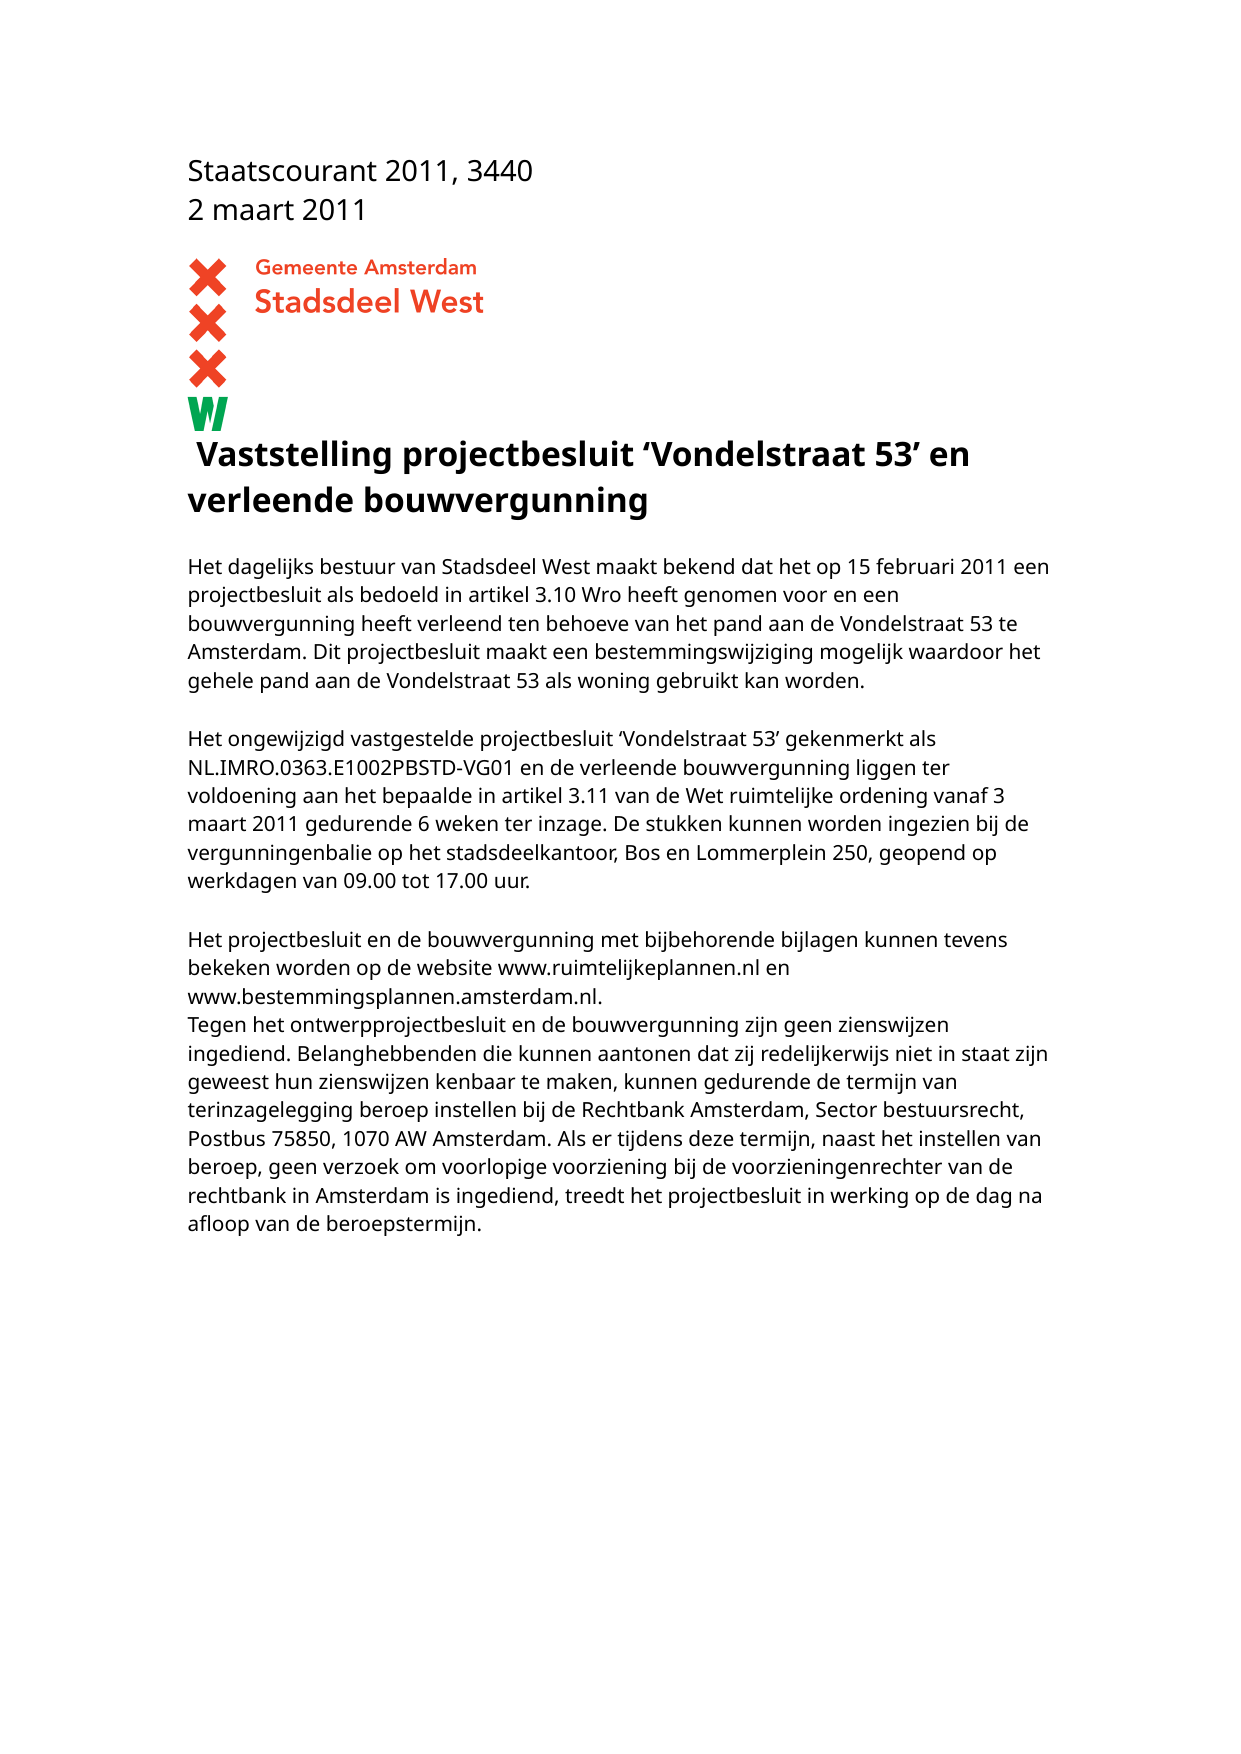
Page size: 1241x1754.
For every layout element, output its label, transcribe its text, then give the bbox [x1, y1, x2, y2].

text Het projectbesluit en de bouwvergunning met bijbehorende bijlagen kunnen tevens bekeken worden op de website www.ruimtelijkeplannen.nl en www.bestemmingsplannen.amsterdam.nl. [187, 925, 1053, 1010]
text Het dagelijks bestuur van Stadsdeel West maakt bekend dat het op 15 februari 2011 een projectbesluit als bedoeld in artikel 3.10 Wro heeft genomen voor en een bouwvergunning heeft verleend ten behoeve van het pand aan de Vondelstraat 53 te Amsterdam. Dit projectbesluit maakt een bestemmingswijziging mogelijk waardoor het gehele pand aan de Vondelstraat 53 als woning gebruikt kan worden. [187, 552, 1053, 694]
text Het ongewijzigd vastgestelde projectbesluit ‘Vondelstraat 53’ gekenmerkt als NL.IMRO.0363.E1002PBSTD-VG01 en de verleende bouwvergunning liggen ter voldoening aan het bepaalde in artikel 3.11 van de Wet ruimtelijke ordening vanaf 3 maart 2011 gedurende 6 weken ter inzage. De stukken kunnen worden ingezien bij de vergunningenbalie op het stadsdeelkantoor, Bos en Lommerplein 250, geopend op werkdagen van 09.00 tot 17.00 uur. [187, 724, 1053, 895]
text Staatscourant 2011, 3440 [187, 150, 1053, 190]
text 2 maart 2011 [187, 190, 1053, 229]
subtitle Vaststelling projectbesluit ‘Vondelstraat 53’ en verleende bouwvergunning [187, 271, 1053, 522]
text Tegen het ontwerpprojectbesluit en de bouwvergunning zijn geen zienswijzen ingediend. Belanghebbenden die kunnen aantonen dat zij redelijkerwijs niet in staat zijn geweest hun zienswijzen kenbaar te maken, kunnen gedurende de termijn van terinzagelegging beroep instellen bij de Rechtbank Amsterdam, Sector bestuursrecht, Postbus 75850, 1070 AW Amsterdam. Als er tijdens deze termijn, naast het instellen van beroep, geen verzoek om voorlopige voorziening bij de voorzieningenrechter van de rechtbank in Amsterdam is ingediend, treedt het projectbesluit in werking op de dag na afloop van de beroepstermijn. [187, 1010, 1053, 1238]
picture [187, 258, 484, 431]
